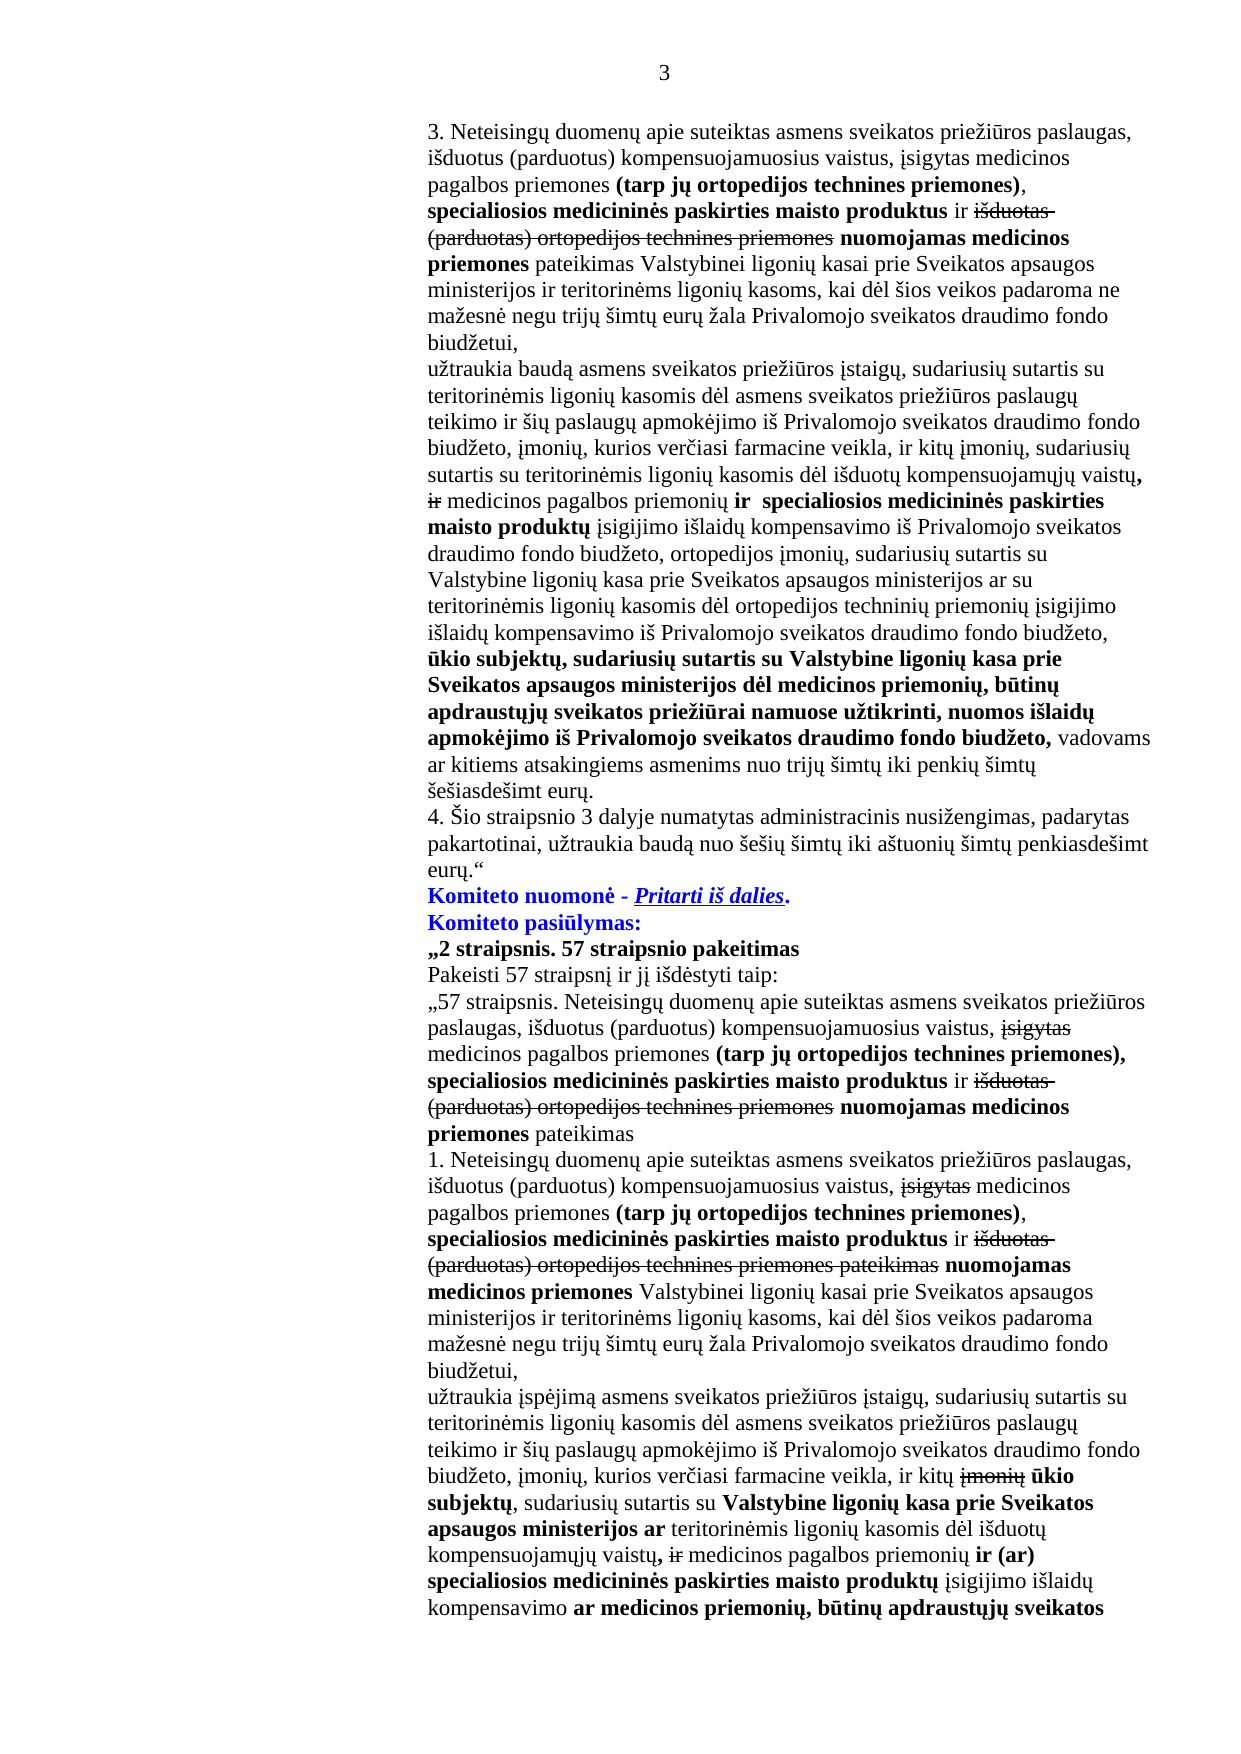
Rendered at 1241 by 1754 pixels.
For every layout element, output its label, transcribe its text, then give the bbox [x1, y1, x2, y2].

text Komiteto nuomonė - Pritarti iš dalies. [427, 882, 1152, 909]
text Pakeisti 57 straipsnį ir jį išdėstyti taip: [427, 961, 1152, 988]
text 3. Neteisingų duomenų apie suteiktas asmens sveikatos priežiūros paslaugas, išduotus (parduotus) kompensuojamuosius vaistus, įsigytas medicinos pagalbos priemones (tarp jų ortopedijos technines priemones), specialiosios medicininės paskirties maisto produktus ir išduotas (parduotas) ortopedijos technines priemones nuomojamas medicinos priemones pateikimas Valstybinei ligonių kasai prie Sveikatos apsaugos ministerijos ir teritorinėms ligonių kasoms, kai dėl šios veikos padaroma ne mažesnė negu trijų šimtų eurų žala Privalomojo sveikatos draudimo fondo biudžetui, [427, 118, 1152, 355]
text „2 straipsnis. 57 straipsnio pakeitimas [427, 935, 1152, 961]
text užtraukia įspėjimą asmens sveikatos priežiūros įstaigų, sudariusių sutartis su teritorinėmis ligonių kasomis dėl asmens sveikatos priežiūros paslaugų teikimo ir šių paslaugų apmokėjimo iš Privalomojo sveikatos draudimo fondo biudžeto, įmonių, kurios verčiasi farmacine veikla, ir kitų įmonių ūkio subjektų, sudariusių sutartis su Valstybine ligonių kasa prie Sveikatos apsaugos ministerijos ar teritorinėmis ligonių kasomis dėl išduotų kompensuojamųjų vaistų, ir medicinos pagalbos priemonių ir (ar) specialiosios medicininės paskirties maisto produktų įsigijimo išlaidų kompensavimo ar medicinos priemonių, būtinų apdraustųjų sveikatos [427, 1383, 1152, 1620]
text užtraukia baudą asmens sveikatos priežiūros įstaigų, sudariusių sutartis su teritorinėmis ligonių kasomis dėl asmens sveikatos priežiūros paslaugų teikimo ir šių paslaugų apmokėjimo iš Privalomojo sveikatos draudimo fondo biudžeto, įmonių, kurios verčiasi farmacine veikla, ir kitų įmonių, sudariusių sutartis su teritorinėmis ligonių kasomis dėl išduotų kompensuojamųjų vaistų, ir medicinos pagalbos priemonių ir specialiosios medicininės paskirties maisto produktų įsigijimo išlaidų kompensavimo iš Privalomojo sveikatos draudimo fondo biudžeto, ortopedijos įmonių, sudariusių sutartis su Valstybine ligonių kasa prie Sveikatos apsaugos ministerijos ar su teritorinėmis ligonių kasomis dėl ortopedijos techninių priemonių įsigijimo išlaidų kompensavimo iš Privalomojo sveikatos draudimo fondo biudžeto, ūkio subjektų, sudariusių sutartis su Valstybine ligonių kasa prie Sveikatos apsaugos ministerijos dėl medicinos priemonių, būtinų apdraustųjų sveikatos priežiūrai namuose užtikrinti, nuomos išlaidų apmokėjimo iš Privalomojo sveikatos draudimo fondo biudžeto, vadovams ar kitiems atsakingiems asmenims nuo trijų šimtų iki penkių šimtų šešiasdešimt eurų. [427, 355, 1152, 803]
text „57 straipsnis. Neteisingų duomenų apie suteiktas asmens sveikatos priežiūros paslaugas, išduotus (parduotus) kompensuojamuosius vaistus, įsigytas medicinos pagalbos priemones (tarp jų ortopedijos technines priemones), specialiosios medicininės paskirties maisto produktus ir išduotas (parduotas) ortopedijos technines priemones nuomojamas medicinos priemones pateikimas [427, 988, 1152, 1146]
text 4. Šio straipsnio 3 dalyje numatytas administracinis nusižengimas, padarytas pakartotinai, užtraukia baudą nuo šešių šimtų iki aštuonių šimtų penkiasdešimt eurų.“ [427, 803, 1152, 882]
text Komiteto pasiūlymas: [427, 909, 1152, 935]
text 1. Neteisingų duomenų apie suteiktas asmens sveikatos priežiūros paslaugas, išduotus (parduotus) kompensuojamuosius vaistus, įsigytas medicinos pagalbos priemones (tarp jų ortopedijos technines priemones), specialiosios medicininės paskirties maisto produktus ir išduotas (parduotas) ortopedijos technines priemones pateikimas nuomojamas medicinos priemones Valstybinei ligonių kasai prie Sveikatos apsaugos ministerijos ir teritorinėms ligonių kasoms, kai dėl šios veikos padaroma mažesnė negu trijų šimtų eurų žala Privalomojo sveikatos draudimo fondo biudžetui, [427, 1146, 1152, 1383]
